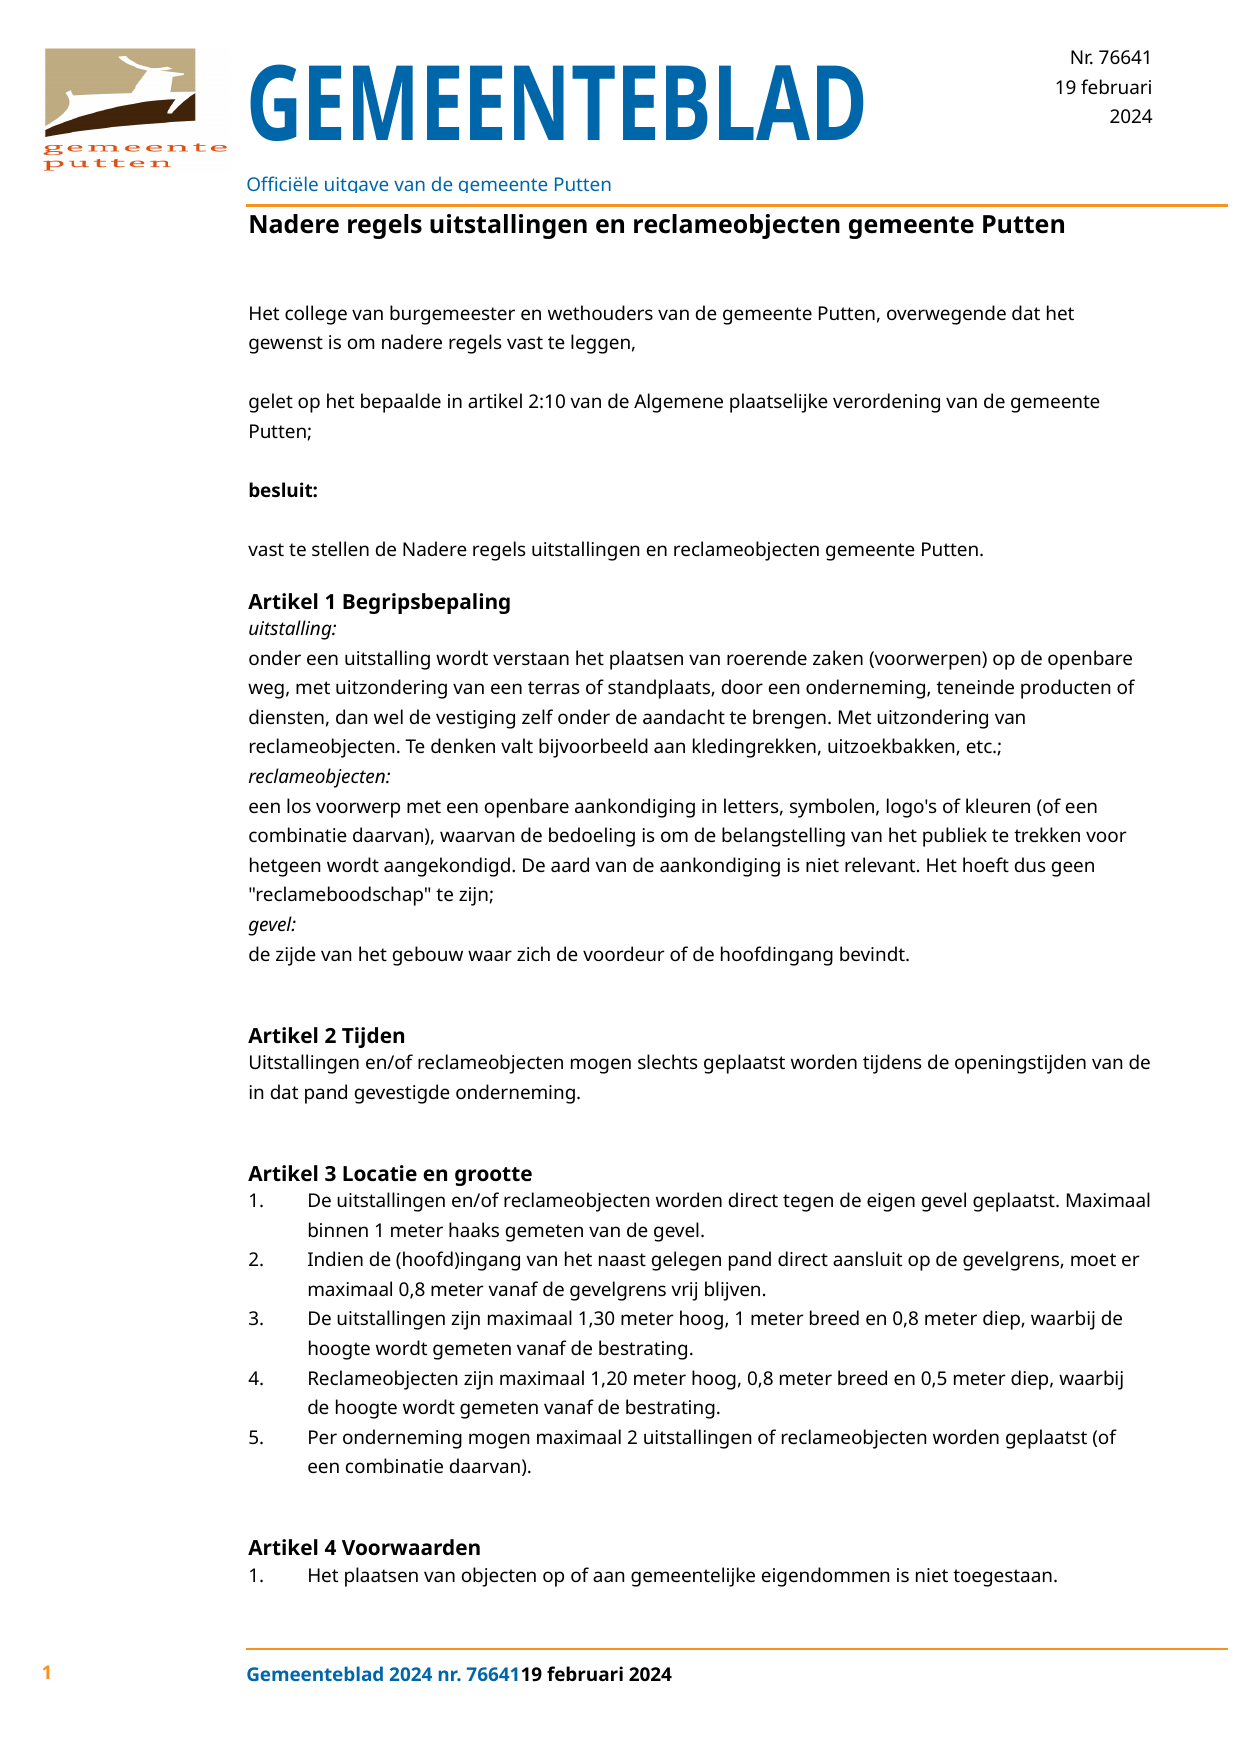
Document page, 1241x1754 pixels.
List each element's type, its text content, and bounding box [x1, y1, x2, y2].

text een los voorwerp met een openbare aankondiging in letters, symbolen, logo's of kleuren (of een combinatie daarvan), waarvan de bedoeling is om de belangstelling van het publiek te trekken voor hetgeen wordt aangekondigd. De aard van de aankondiging is niet relevant. Het hoeft dus geen "reclameboodschap" te zijn; [248, 793, 1152, 907]
text besluit: [248, 477, 1152, 503]
list De uitstallingen zijn maximaal 1,30 meter hoog, 1 meter breed en 0,8 meter diep, waarbij de hoogte wordt gemeten vanaf de bestrating. [248, 1306, 1152, 1361]
text onder een uitstalling wordt verstaan het plaatsen van roerende zaken (voorwerpen) op de openbare weg, met uitzondering van een terras of standplaats, door een onderneming, teneinde producten of diensten, dan wel de vestiging zelf onder de aandacht te brengen. Met uitzondering van reclameobjecten. Te denken valt bijvoorbeeld aan kledingrekken, uitzoekbakken, etc.; [248, 645, 1152, 759]
text Artikel 4 Voorwaarden [248, 1533, 1152, 1562]
list Indien de (hoofd)ingang van het naast gelegen pand direct aansluit op de gevelgrens, moet er maximaal 0,8 meter vanaf de gevelgrens vrij blijven. [248, 1246, 1152, 1302]
list Het plaatsen van objecten op of aan gemeentelijke eigendommen is niet toegestaan. [248, 1562, 1152, 1588]
text gevel: [248, 911, 1152, 937]
text Nadere regels uitstallingen en reclameobjecten gemeente Putten [248, 207, 1152, 241]
text Artikel 3 Locatie en grootte [248, 1159, 1152, 1187]
list Reclameobjecten zijn maximaal 1,20 meter hoog, 0,8 meter breed en 0,5 meter diep, waarbij de hoogte wordt gemeten vanaf de bestrating. [248, 1365, 1152, 1420]
text vast te stellen de Nadere regels uitstallingen en reclameobjecten gemeente Putten. [248, 537, 1152, 562]
text reclameobjecten: [248, 763, 1152, 789]
list Per onderneming mogen maximaal 2 uitstallingen of reclameobjecten worden geplaatst (of een combinatie daarvan). [248, 1424, 1152, 1479]
text Artikel 2 Tijden [248, 1021, 1152, 1049]
text de zijde van het gebouw waar zich de voordeur of de hoofdingang bevindt. [248, 941, 1152, 967]
picture [41, 47, 231, 172]
text Artikel 1 Begripsbepaling [248, 587, 1152, 615]
text uitstalling: [248, 615, 1152, 641]
text Het college van burgemeester en wethouders van de gemeente Putten, overwegende dat het gewenst is om nadere regels vast te leggen, [248, 300, 1152, 355]
text Uitstallingen en/of reclameobjecten mogen slechts geplaatst worden tijdens de openingstijden van de in dat pand gevestigde onderneming. [248, 1049, 1152, 1104]
list De uitstallingen en/of reclameobjecten worden direct tegen de eigen gevel geplaatst. Maximaal binnen 1 meter haaks gemeten van de gevel. [248, 1187, 1152, 1243]
text gelet op het bepaalde in artikel 2:10 van de Algemene plaatselijke verordening van de gemeente Putten; [248, 389, 1152, 444]
